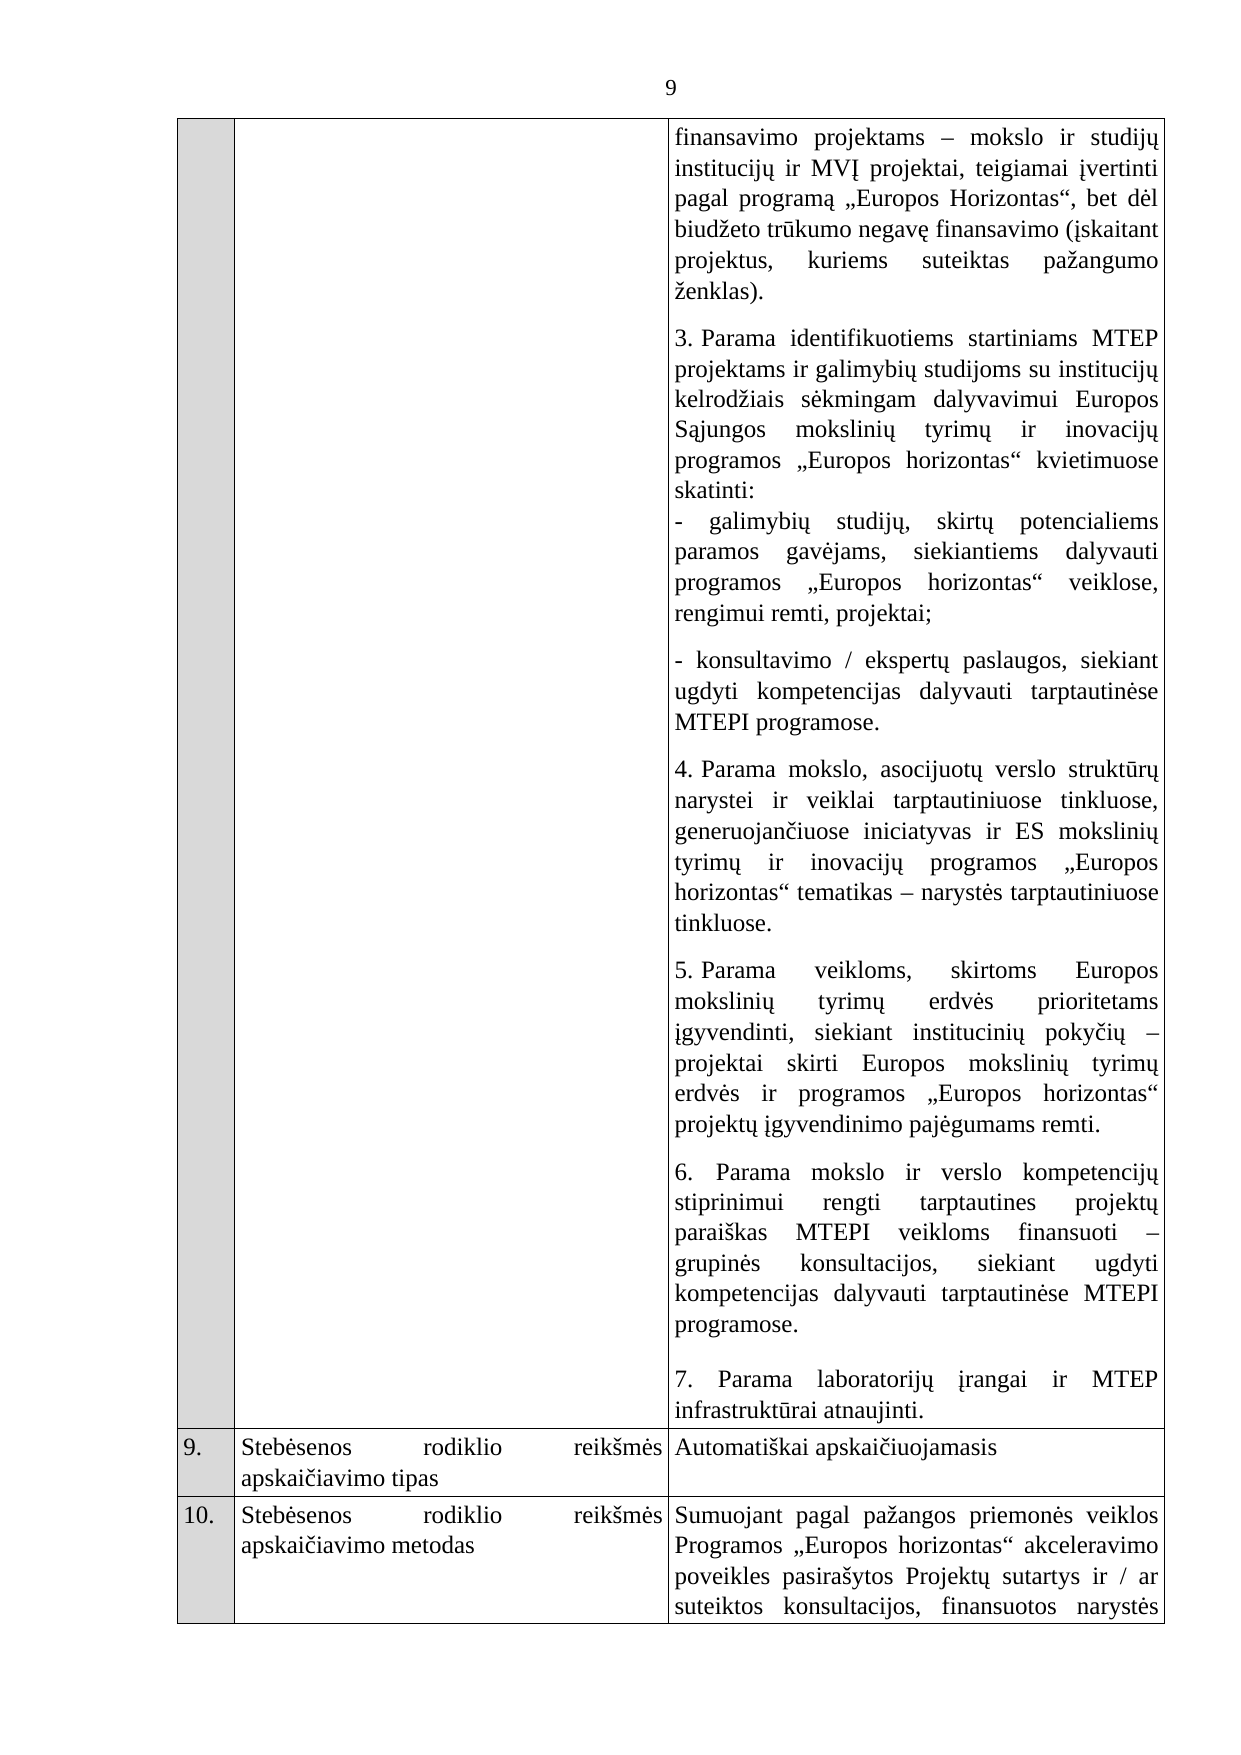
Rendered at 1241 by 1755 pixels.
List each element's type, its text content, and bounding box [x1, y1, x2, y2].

table_cell finansavimo projektams – mokslo ir studijų institucijų ir MVĮ projektai, teigiamai įvertinti pagal programą „Europos Horizontas“, bet dėl biudžeto trūkumo negavę finansavimo (įskaitant projektus, kuriems suteiktas pažangumo ženklas). 3. Parama identifikuotiems startiniams MTEP projektams ir galimybių studijoms su institucijų kelrodžiais sėkmingam dalyvavimui Europos Sąjungos mokslinių tyrimų ir inovacijų programos „Europos horizontas“ kvietimuose skatinti: - galimybių studijų, skirtų potencialiems paramos gavėjams, siekiantiems dalyvauti programos „Europos horizontas“ veiklose, rengimui remti, projektai; - konsultavimo / ekspertų paslaugos, siekiant ugdyti kompetencijas dalyvauti tarptautinėse MTEPI programose. 4. Parama mokslo, asocijuotų verslo struktūrų narystei ir veiklai tarptautiniuose tinkluose, generuojančiuose iniciatyvas ir ES mokslinių tyrimų ir inovacijų programos „Europos horizontas“ tematikas – narystės tarptautiniuose tinkluose. 5. Parama veikloms, skirtoms Europos mokslinių tyrimų erdvės prioritetams įgyvendinti, siekiant institucinių pokyčių – projektai skirti Europos mokslinių tyrimų erdvės ir programos „Europos horizontas“ projektų įgyvendinimo pajėgumams remti. 6. Parama mokslo ir verslo kompetencijų stiprinimui rengti tarptautines projektų paraiškas MTEPI veikloms finansuoti – grupinės konsultacijos, siekiant ugdyti kompetencijas dalyvauti tarptautinėse MTEPI programose. 7. Parama laboratorijų įrangai ir MTEP infrastruktūrai atnaujinti. [669, 119, 1164, 1428]
table_cell Sumuojant pagal pažangos priemonės veiklos Programos „Europos horizontas“ akceleravimo poveikles pasirašytos Projektų sutartys ir / ar suteiktos konsultacijos, finansuotos narystės [669, 1497, 1164, 1623]
table_cell 9. [178, 1429, 234, 1496]
table_cell 10. [178, 1497, 234, 1623]
table_cell [235, 119, 668, 1428]
table_cell Automatiškai apskaičiuojamasis [669, 1429, 1164, 1496]
table_cell Stebėsenos rodiklio reikšmės apskaičiavimo metodas [235, 1497, 668, 1623]
table_cell Stebėsenos rodiklio reikšmės apskaičiavimo tipas [235, 1429, 668, 1496]
table_cell [178, 119, 234, 1428]
